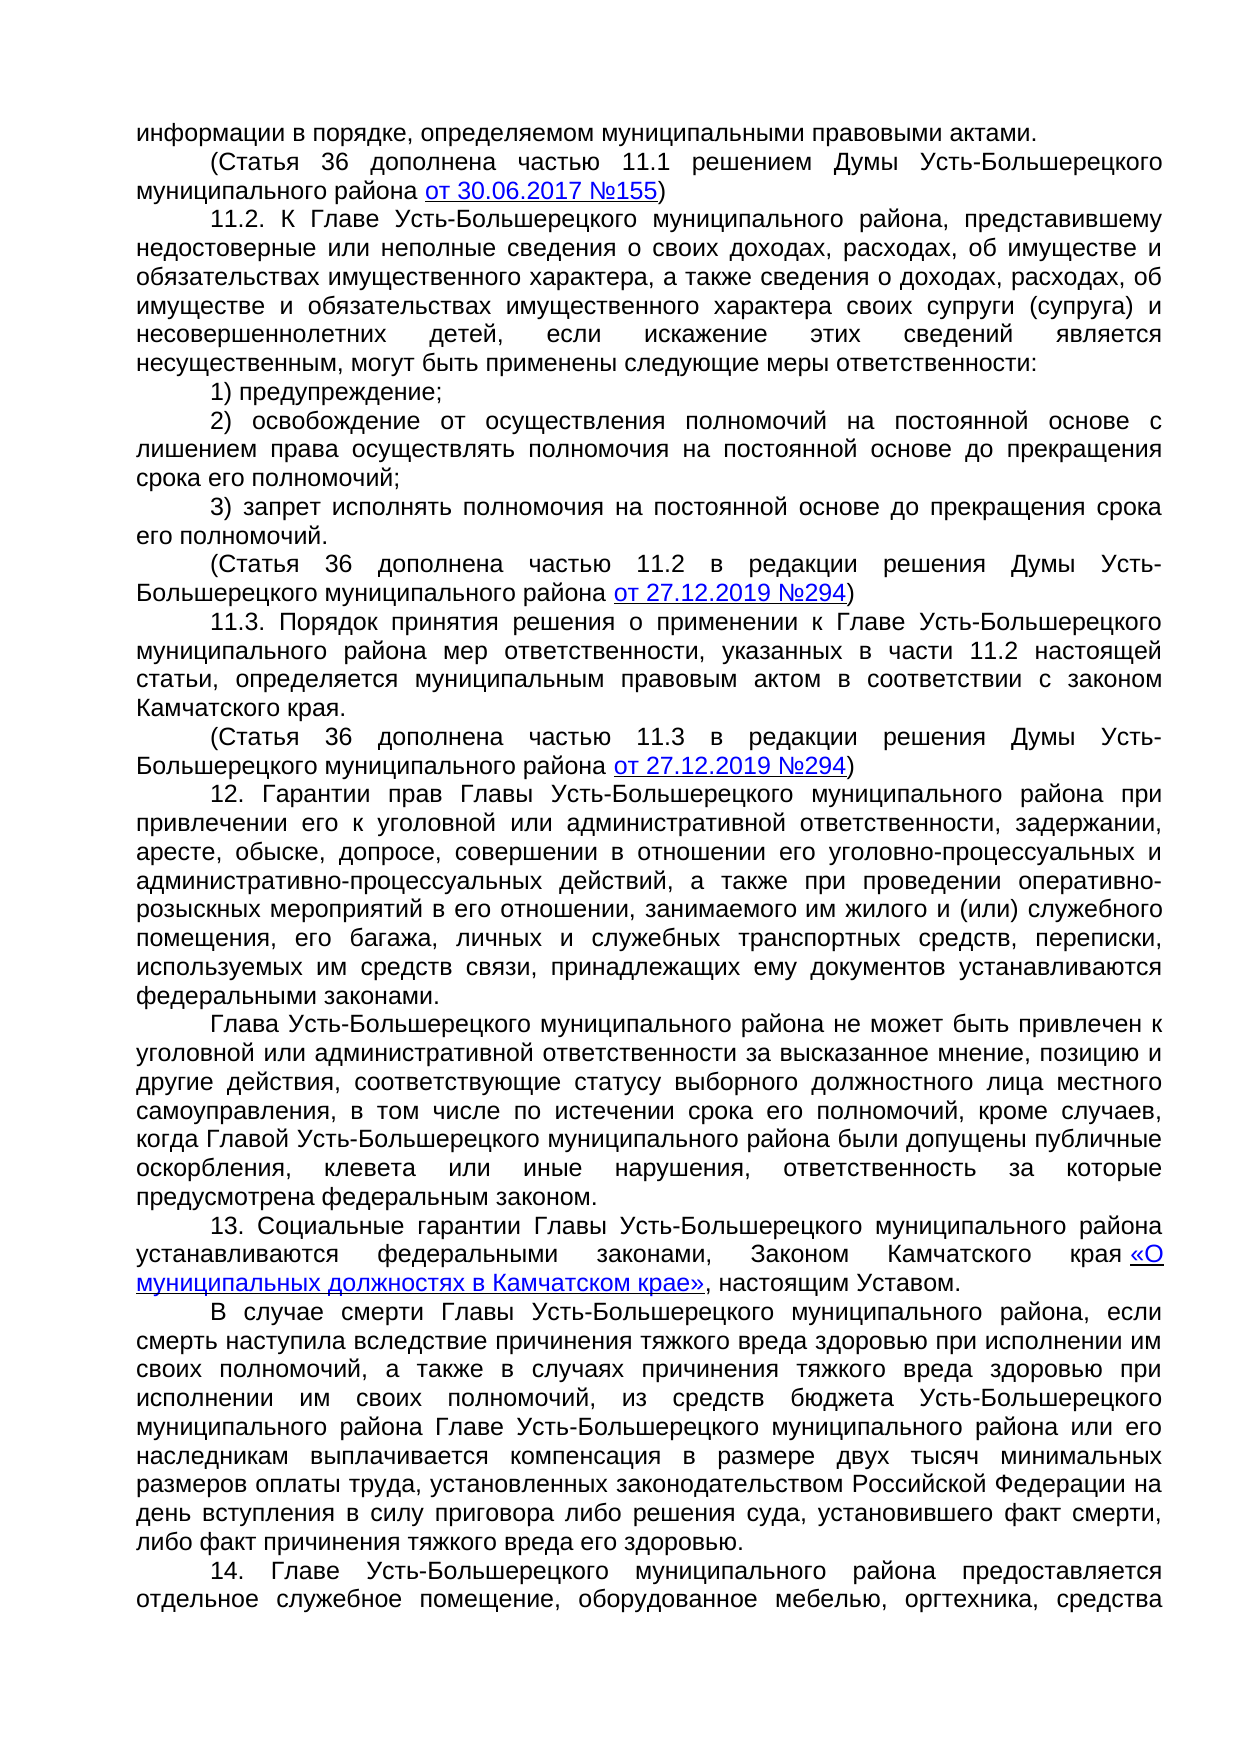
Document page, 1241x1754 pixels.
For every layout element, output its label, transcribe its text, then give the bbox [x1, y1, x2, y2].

text 1) предупреждение; [136, 377, 1163, 406]
text (Статья 36 дополнена частью 11.1 решением Думы Усть-Большерецкого муниципального района от 30.06.2017 №155) [136, 147, 1163, 204]
text 12. Гарантии прав Главы Усть-Большерецкого муниципального района при привлечении его к уголовной или административной ответственности, задержании, аресте, обыске, допросе, совершении в отношении его уголовно-процессуальных и административно-процессуальных действий, а также при проведении оперативно-розыскных мероприятий в его отношении, занимаемого им жилого и (или) служебного помещения, его багажа, личных и служебных транспортных средств, переписки, используемых им средств связи, принадлежащих ему документов устанавливаются федеральными законами. [136, 779, 1163, 1009]
text 11.2. К Главе Усть-Большерецкого муниципального района, представившему недостоверные или неполные сведения о своих доходах, расходах, об имуществе и обязательствах имущественного характера, а также сведения о доходах, расходах, об имуществе и обязательствах имущественного характера своих супруги (супруга) и несовершеннолетних детей, если искажение этих сведений является несущественным, могут быть применены следующие меры ответственности: [136, 204, 1163, 377]
text Глава Усть-Большерецкого муниципального района не может быть привлечен к уголовной или административной ответственности за высказанное мнение, позицию и другие действия, соответствующие статусу выборного должностного лица местного самоуправления, в том числе по истечении срока его полномочий, кроме случаев, когда Главой Усть-Большерецкого муниципального района были допущены публичные оскорбления, клевета или иные нарушения, ответственность за которые предусмотрена федеральным законом. [136, 1009, 1163, 1211]
text информации в порядке, определяемом муниципальными правовыми актами. [136, 118, 1163, 147]
text В случае смерти Главы Усть-Большерецкого муниципального района, если смерть наступила вследствие причинения тяжкого вреда здоровью при исполнении им своих полномочий, а также в случаях причинения тяжкого вреда здоровью при исполнении им своих полномочий, из средств бюджета Усть-Большерецкого муниципального района Главе Усть-Большерецкого муниципального района или его наследникам выплачивается компенсация в размере двух тысяч минимальных размеров оплаты труда, установленных законодательством Российской Федерации на день вступления в силу приговора либо решения суда, установившего факт смерти, либо факт причинения тяжкого вреда его здоровью. [136, 1297, 1163, 1556]
text 13. Социальные гарантии Главы Усть-Большерецкого муниципального района устанавливаются федеральными законами, Законом Камчатского края «О муниципальных должностях в Камчатском крае», настоящим Уставом. [136, 1211, 1163, 1297]
text 3) запрет исполнять полномочия на постоянной основе до прекращения срока его полномочий. [136, 492, 1163, 549]
text 14. Главе Усть-Большерецкого муниципального района предоставляется отдельное служебное помещение, оборудованное мебелью, оргтехника, средства [136, 1556, 1163, 1613]
text (Статья 36 дополнена частью 11.2 в редакции решения Думы Усть-Большерецкого муниципального района от 27.12.2019 №294) [136, 549, 1163, 607]
text (Статья 36 дополнена частью 11.3 в редакции решения Думы Усть-Большерецкого муниципального района от 27.12.2019 №294) [136, 722, 1163, 779]
text 11.3. Порядок принятия решения о применении к Главе Усть-Большерецкого муниципального района мер ответственности, указанных в части 11.2 настоящей статьи, определяется муниципальным правовым актом в соответствии с законом Камчатского края. [136, 607, 1163, 722]
text 2) освобождение от осуществления полномочий на постоянной основе с лишением права осуществлять полномочия на постоянной основе до прекращения срока его полномочий; [136, 406, 1163, 492]
